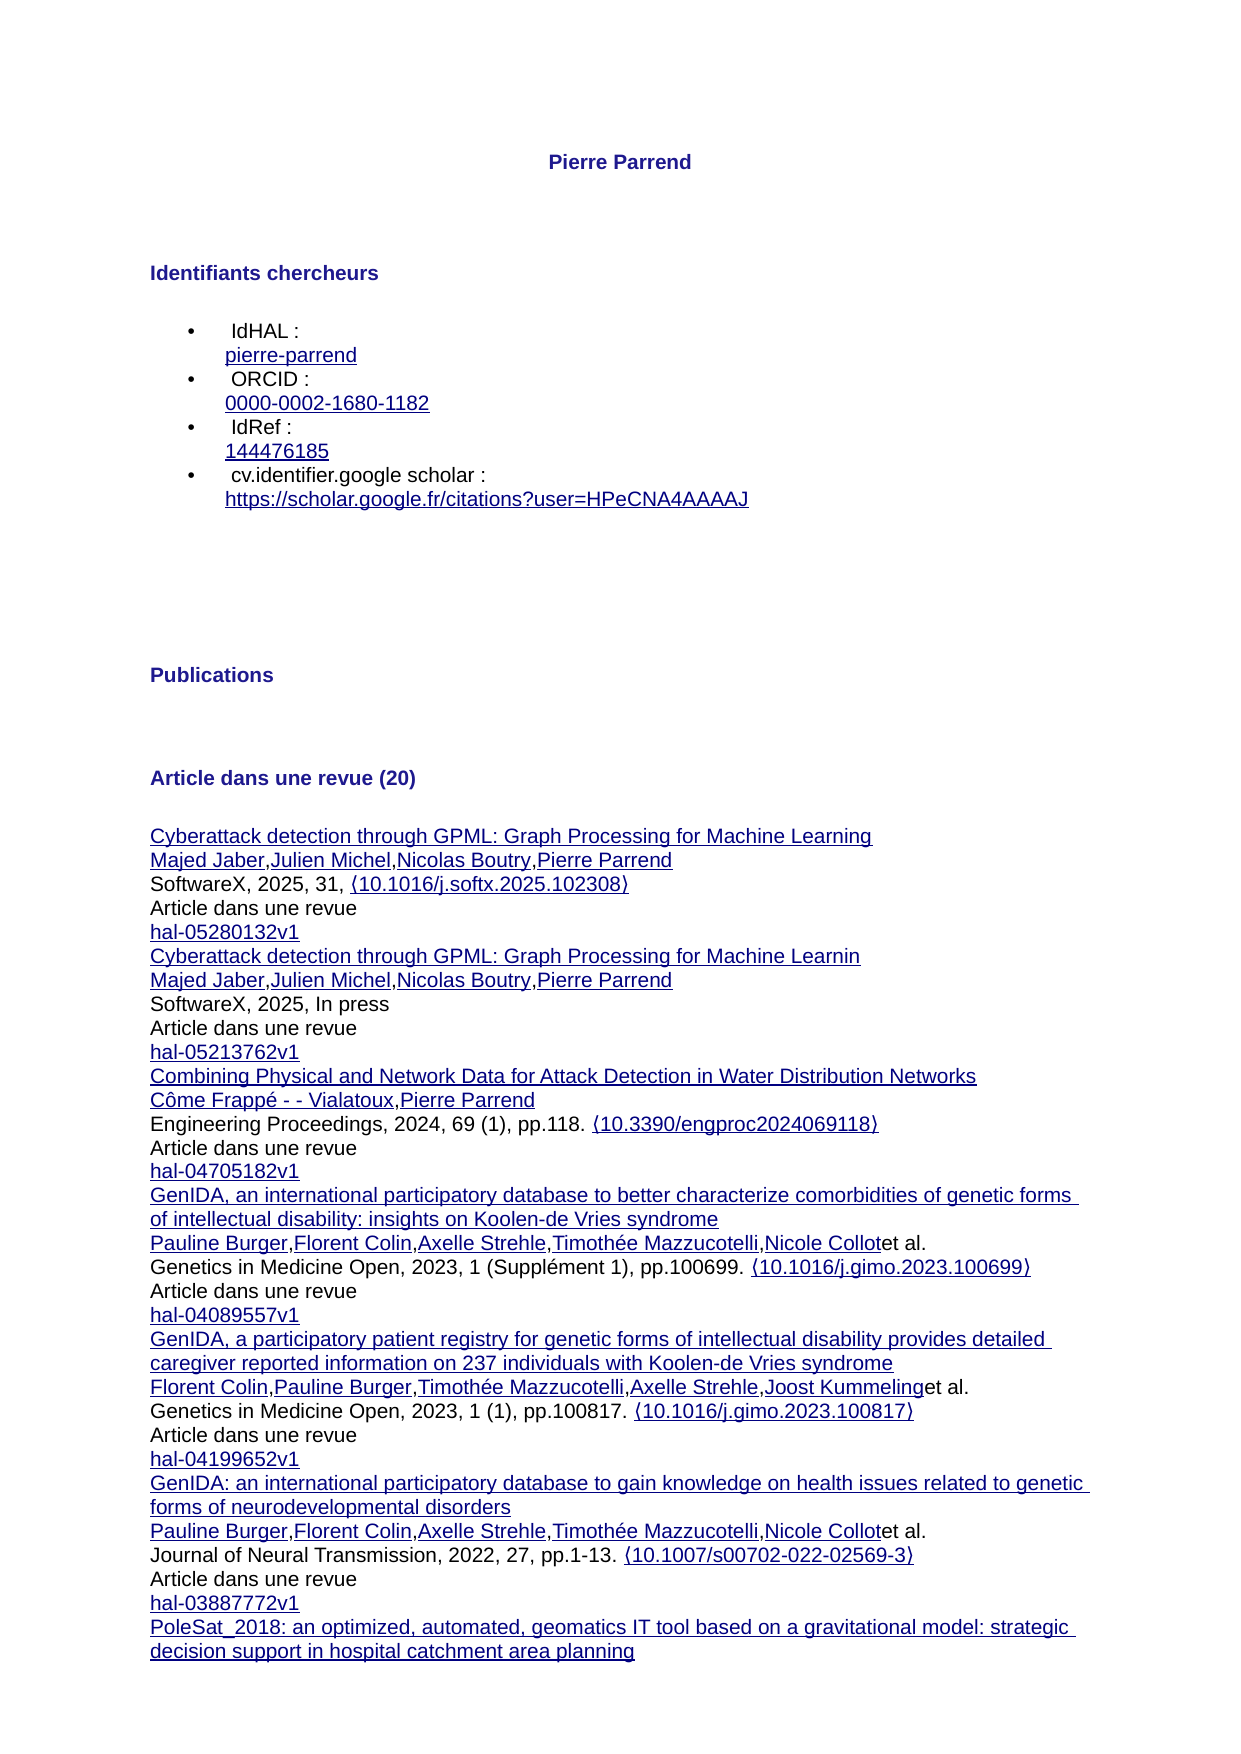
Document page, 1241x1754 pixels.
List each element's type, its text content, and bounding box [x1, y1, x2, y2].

list IdRef : [187, 414, 1090, 438]
list https://scholar.google.fr/citations?user=HPeCNA4AAAAJ [187, 486, 1090, 510]
table_cell GenIDA, a participatory patient registry for genetic forms of intellectual disability provides detailed caregiver reported information on 237 individuals with Koolen-de Vries syndrome Florent Colin,Pauline Burger,Timothée Mazzucotelli,Axelle Strehle,Joost Kummelinget al. Genetics in Medicine Open, 2023, 1 (1), pp.100817. ⟨10.1016/j.gimo.2023.100817⟩ Article dans une revue hal-04199652v1 [150, 1327, 1090, 1471]
subtitle Article dans une revue (20) [150, 766, 1090, 789]
subtitle Identifiants chercheurs [150, 260, 1090, 284]
list pierre-parrend [187, 343, 1090, 367]
list 144476185 [187, 438, 1090, 462]
table_cell Combining Physical and Network Data for Attack Detection in Water Distribution Networks Côme Frappé - - Vialatoux,Pierre Parrend Engineering Proceedings, 2024, 69 (1), pp.118. ⟨10.3390/engproc2024069118⟩ Article dans une revue hal-04705182v1 [150, 1064, 1090, 1183]
table_cell Cyberattack detection through GPML: Graph Processing for Machine Learnin Majed Jaber,Julien Michel,Nicolas Boutry,Pierre Parrend SoftwareX, 2025, In press Article dans une revue hal-05213762v1 [150, 944, 1090, 1063]
table_cell PoleSat_2018: an optimized, automated, geomatics IT tool based on a gravitational model: strategic decision support in hospital catchment area planning [150, 1615, 1090, 1662]
table_cell GenIDA, an international participatory database to better characterize comorbidities of genetic forms of intellectual disability: insights on Koolen-de Vries syndrome Pauline Burger,Florent Colin,Axelle Strehle,Timothée Mazzucotelli,Nicole Collotet al. Genetics in Medicine Open, 2023, 1 (Supplément 1), pp.100699. ⟨10.1016/j.gimo.2023.100699⟩ Article dans une revue hal-04089557v1 [150, 1183, 1090, 1327]
subtitle Pierre Parrend [150, 150, 1090, 174]
table_header Cyberattack detection through GPML: Graph Processing for Machine Learning Majed Jaber,Julien Michel,Nicolas Boutry,Pierre Parrend SoftwareX, 2025, 31, ⟨10.1016/j.softx.2025.102308⟩ Article dans une revue hal-05280132v1 [150, 824, 1090, 944]
list IdHAL : [187, 319, 1090, 343]
list cv.identifier.google scholar : [187, 462, 1090, 486]
list ORCID : [187, 367, 1090, 391]
table_cell GenIDA: an international participatory database to gain knowledge on health issues related to genetic [150, 1471, 1090, 1492]
table_cell forms of neurodevelopmental disorders Pauline Burger,Florent Colin,Axelle Strehle,Timothée Mazzucotelli,Nicole Collotet al. Journal of Neural Transmission, 2022, 27, pp.1-13. ⟨10.1007/s00702-022-02569-3⟩ Article dans une revue hal-03887772v1 [150, 1493, 1090, 1614]
list 0000-0002-1680-1182 [187, 391, 1090, 414]
subtitle Publications [150, 662, 1090, 686]
